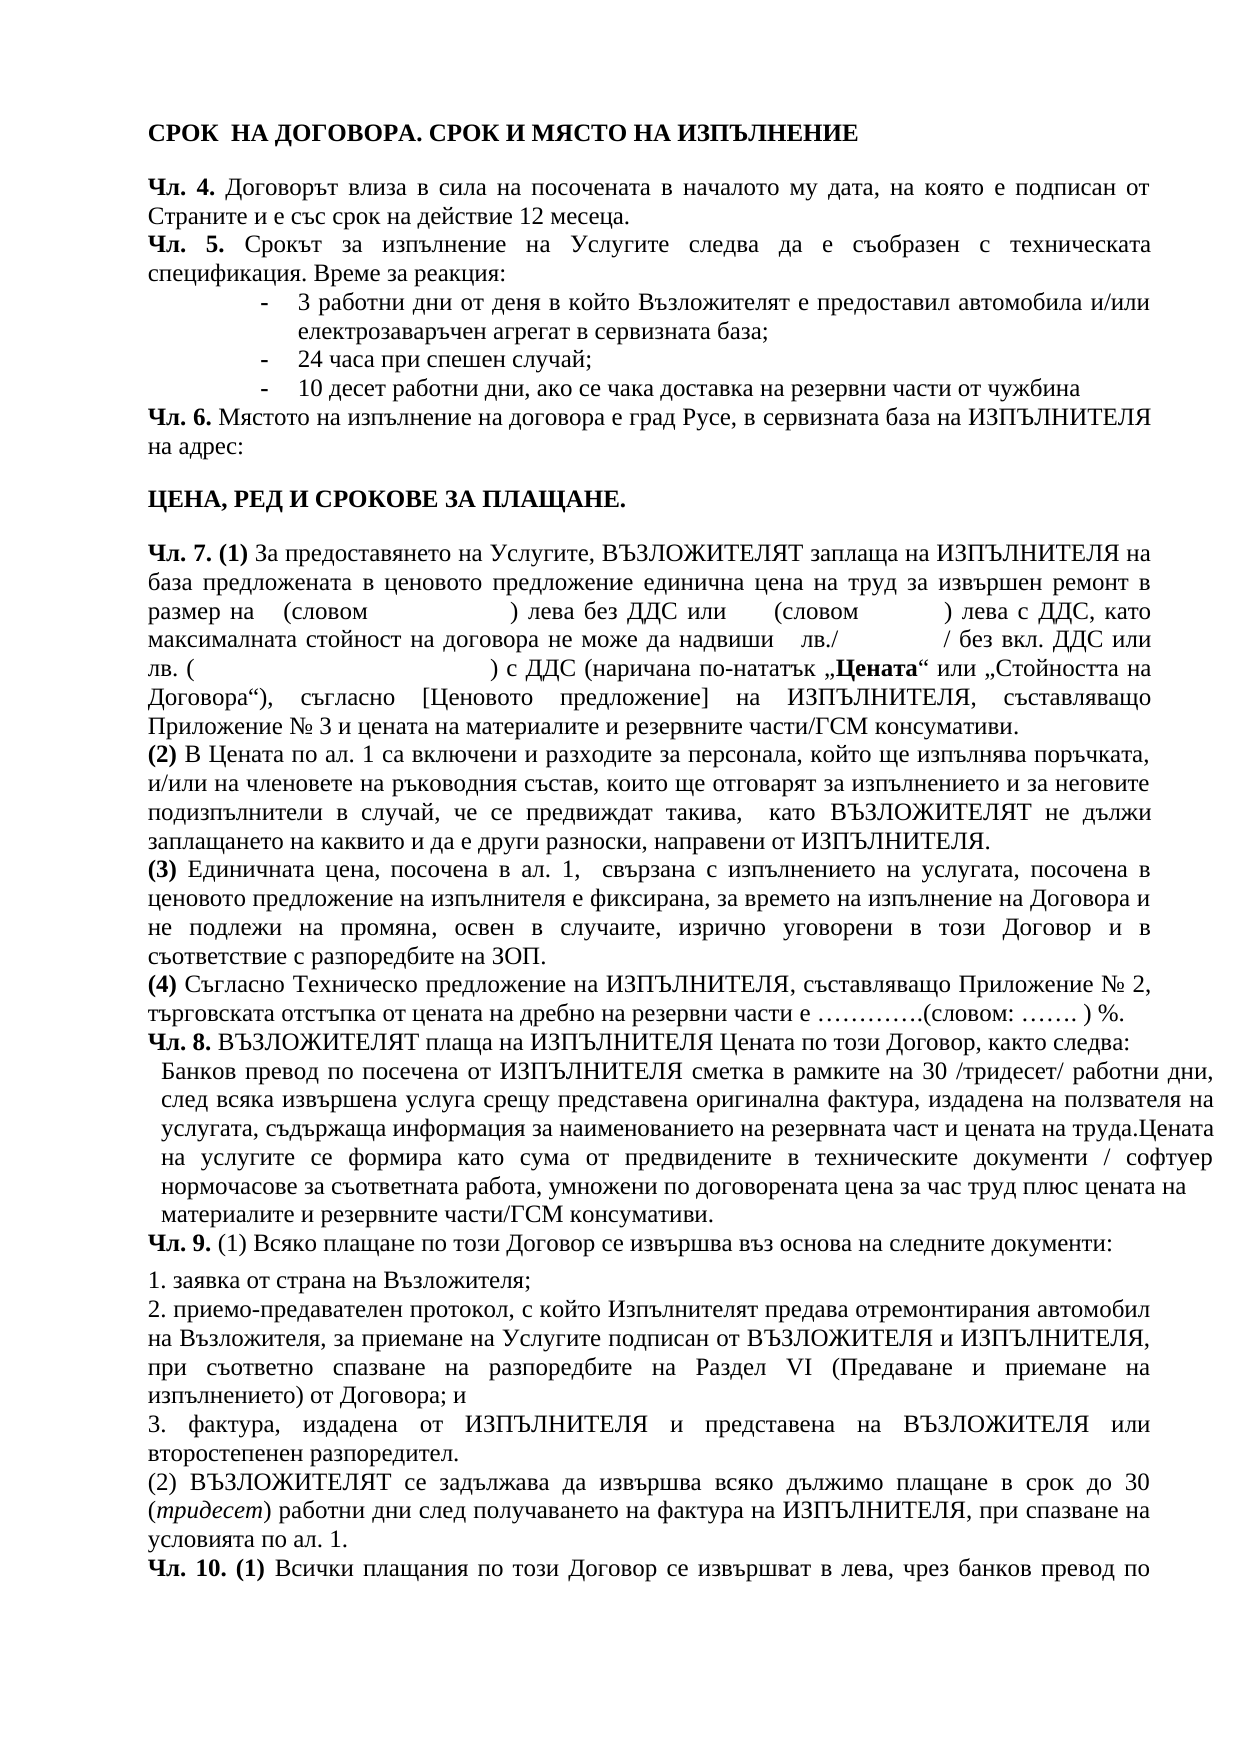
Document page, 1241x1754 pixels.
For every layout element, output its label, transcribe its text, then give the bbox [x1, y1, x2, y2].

text ЦЕНА, РЕД И СРОКОВЕ ЗА ПЛАЩАНЕ. [148, 484, 1152, 513]
text 3. фактура, издадена от ИЗПЪЛНИТЕЛЯ и представена на ВЪЗЛОЖИТЕЛЯ или второстепенен разпоредител. [148, 1409, 1152, 1467]
text Чл. 6. Мястото на изпълнение на договора е град Русе, в сервизната база на ИЗПЪЛНИТЕЛЯ на адрес: [148, 402, 1152, 459]
text (4) Съгласно Техническо предложение на ИЗПЪЛНИТЕЛЯ, съставляващо Приложение № 2, търговската отстъпка от цената на дребно на резервни части е ………….(словом: ……. ) %. [148, 969, 1152, 1027]
list 3 работни дни от деня в който Възложителят е предоставил автомобила и/или електрозаваръчен агрегат в сервизната база; [260, 287, 1152, 344]
list 10 десет работни дни, ако се чака доставка на резервни части от чужбина [260, 373, 1152, 402]
text 2. приемо-предавателен протокол, с който Изпълнителят предава отремонтирания автомобил на Възложителя, за приемане на Услугите подписан от ВЪЗЛОЖИТЕЛЯ и ИЗПЪЛНИТЕЛЯ, при съответно спазване на разпоредбите на Раздел VI (Предаване и приемане на изпълнението) от Договора; и [148, 1294, 1152, 1409]
text (2) ВЪЗЛОЖИТЕЛЯТ се задължава да извършва всяко дължимо плащане в срок до 30 (тридесет) работни дни след получаването на фактура на ИЗПЪЛНИТЕЛЯ, при спазване на условията по ал. 1. [148, 1467, 1152, 1553]
text СРОК НА ДОГОВОРА. СРОК И МЯСТО НА ИЗПЪЛНЕНИЕ [148, 118, 1152, 147]
list 24 часа при спешен случай; [260, 344, 1152, 373]
table_header Банков превод по посечена от ИЗПЪЛНИТЕЛЯ сметка в рамките на 30 /тридесет/ работни дни, след всяка извършена услуга срещу представена оригинална фактура, издадена на ползвателя на услугата, съдържаща информация за наименованието на резервната част и цената на труда.Цената на услугите се формира като сума от предвидените в техническите документи / софтуер нормочасове за съответната работа, умножени по договорената цена за час труд плюс цената на материалите и резервните части/ГСМ консумативи. [154, 1056, 1222, 1228]
text Чл. 7. (1) За предоставянето на Услугите, ВЪЗЛОЖИТЕЛЯТ заплаща на ИЗПЪЛНИТЕЛЯ на база предложената в ценовото предложение единична цена на труд за извършен ремонт в размер на (словом ) лева без ДДС или (словом ) лева с ДДС, като максималната стойност на договора не може да надвиши лв./ / без вкл. ДДС или лв. ( ) с ДДС (наричана по-нататък „Цената“ или „Стойността на Договора“), съгласно [Ценовото предложение] на ИЗПЪЛНИТЕЛЯ, съставляващо Приложение № 3 и цената на материалите и резервните части/ГСМ консумативи. [148, 538, 1152, 739]
text (3) Единичната цена, посочена в ал. 1, свързана с изпълнението на услугата, посочена в ценовото предложение на изпълнителя е фиксирана, за времето на изпълнение на Договора и не подлежи на промяна, освен в случаите, изрично уговорени в този Договор и в съответствие с разпоредбите на ЗОП. [148, 854, 1152, 969]
text Чл. 4. Договорът влиза в сила на посочената в началото му дата, на която е подписан от Страните и е със срок на действие 12 месеца. [148, 172, 1152, 229]
text (2) В Цената по ал. 1 са включени и разходите за персонала, който ще изпълнява поръчката, и/или на членовете на ръководния състав, които ще отговарят за изпълнението и за неговите подизпълнители в случай, че се предвиждат такива, като ВЪЗЛОЖИТЕЛЯТ не дължи заплащането на каквито и да е други разноски, направени от ИЗПЪЛНИТЕЛЯ. [148, 739, 1152, 854]
text Чл. 10. (1) Всички плащания по този Договор се извършват в лева, чрез банков превод по [148, 1553, 1152, 1582]
text Чл. 9. (1) Всяко плащане по този Договор се извършва въз основа на следните документи: [148, 1228, 1152, 1257]
text Чл. 5. Срокът за изпълнение на Услугите следва да е съобразен с техническата спецификация. Време за реакция: [148, 229, 1152, 287]
text 1. заявка от страна на Възложителя; [148, 1266, 1152, 1294]
text Чл. 8. ВЪЗЛОЖИТЕЛЯТ плаща на ИЗПЪЛНИТЕЛЯ Цената по този Договор, както следва: [148, 1027, 1152, 1056]
